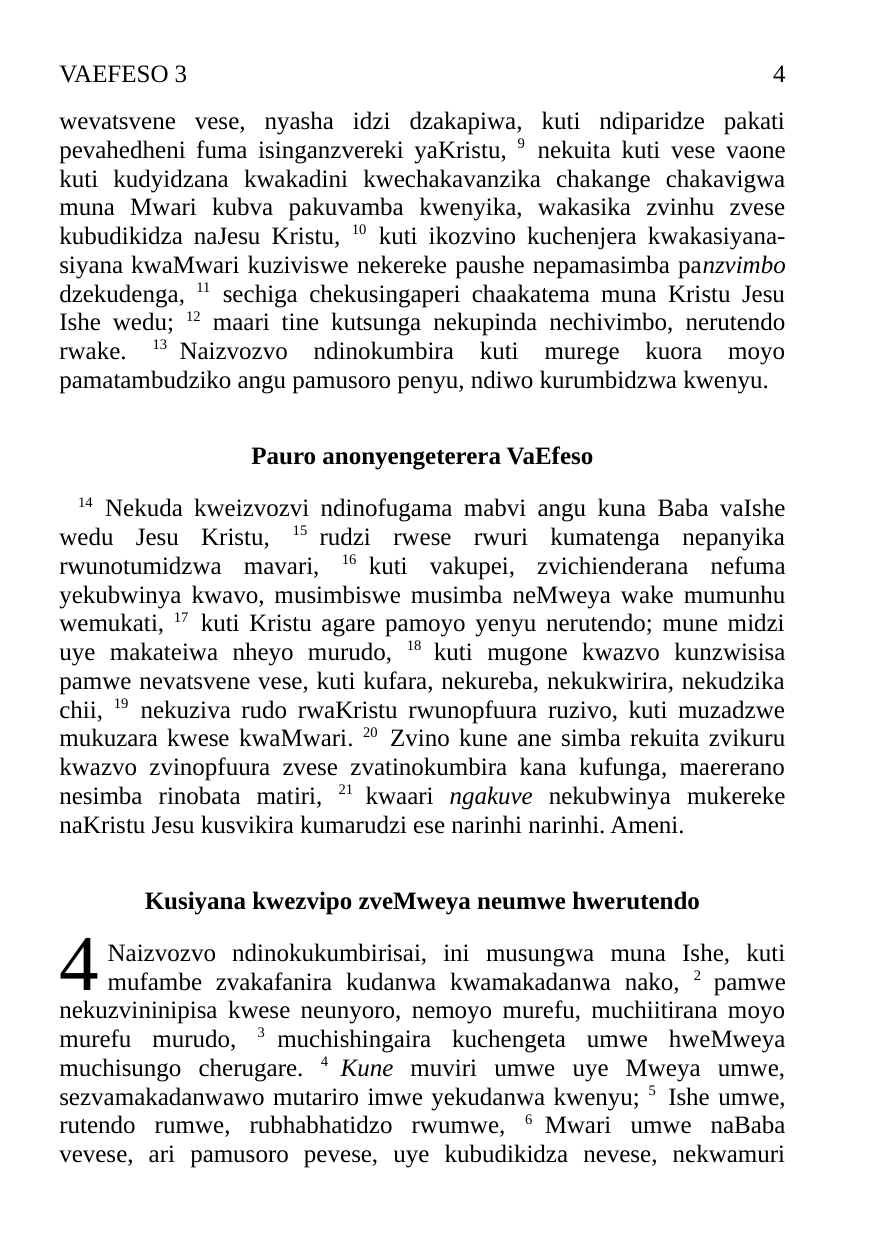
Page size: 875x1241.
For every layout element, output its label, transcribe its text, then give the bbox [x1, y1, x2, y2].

text 3Nemhaka yeizvi, ini Pauro, musungwa waKristu Jesu nekuda kwenyu vahedheni, 2 kana zvirokwazvo makanzwa nezvekushandiswa kwenyasha dzaMwari dzakapiwa kwandiri pamusoro penyu, 3 kuti sechakazarurwa wakandizivisa chakavanzika, sezvandakambonyora nemashoko mashoma; 4 naizvozvo kana muchirava, munogona kunzwisisa ruzivo rwangu muchakavanzika chaKristu; 5 icho pane mamwe mazera chisina kuziviswa kuvanakomana vevanhu, sezvachozarurwa ikozvino kuvaapositori vake vatsvene nevaporofita muMweya; 6 kuti vahedheni vave vadyi venhaka pamwe nesu uye vemuviri umwe nevagovani vechivimbiso chake muna Kristu kubudikidza neevhangeri, 7 yandakaitwa nayo mushumiri zvichienderana nechipo chenyasha dzaMwari chakapiwa kwandiri nekubata kwesimba rake. 8 Kwandiri ndiri mudiki kumudikisa wevatsvene vese, nyasha idzi dzakapiwa, kuti ndiparidze pakati pevahedheni fuma isinganzvereki yaKristu, 9 nekuita kuti vese vaone kuti kudyidzana kwakadini kwechakavanzika chakange chakavigwa muna Mwari kubva pakuvamba kwenyika, wakasika zvinhu zvese kubudikidza naJesu Kristu, 10 kuti ikozvino kuchenjera kwakasiyana-siyana kwaMwari kuziviswe nekereke paushe nepamasimba panzvimbo dzekudenga, 11 sechiga chekusingaperi chaakatema muna Kristu Jesu Ishe wedu; 12 maari tine kutsunga nekupinda nechivimbo, nerutendo rwake. 13 Naizvozvo ndinokumbira kuti murege kuora moyo pamatambudziko angu pamusoro penyu, ndiwo kurumbidzwa kwenyu. [59, 106, 786, 394]
text Kusiyana kwezvipo zveMweya neumwe hwerutendo [59, 886, 786, 914]
text 14 Nekuda kweizvozvi ndinofugama mabvi angu kuna Baba vaIshe wedu Jesu Kristu, 15 rudzi rwese rwuri kumatenga nepanyika rwunotumidzwa mavari, 16 kuti vakupei, zvichienderana nefuma yekubwinya kwavo, musimbiswe musimba neMweya wake mumunhu wemukati, 17 kuti Kristu agare pamoyo yenyu nerutendo; mune midzi uye makateiwa nheyo murudo, 18 kuti mugone kwazvo kunzwisisa pamwe nevatsvene vese, kuti kufara, nekureba, nekukwirira, nekudzika chii, 19 nekuziva rudo rwaKristu rwunopfuura ruzivo, kuti muzadzwe mukuzara kwese kwaMwari. 20 Zvino kune ane simba rekuita zvikuru kwazvo zvinopfuura zvese zvatinokumbira kana kufunga, maererano nesimba rinobata matiri, 21 kwaari ngakuve nekubwinya mukereke naKristu Jesu kusvikira kumarudzi ese narinhi narinhi. Ameni. [59, 493, 786, 838]
text Pauro anonyengeterera VaEfeso [59, 441, 786, 470]
text 4Naizvozvo ndinokukumbirisai, ini musungwa muna Ishe, kuti mufambe zvakafanira kudanwa kwamakadanwa nako, 2 pamwe nekuzvininipisa kwese neunyoro, nemoyo murefu, muchiitirana moyo murefu murudo, 3 muchishingaira kuchengeta umwe hweMweya muchisungo cherugare. 4 Kune muviri umwe uye Mweya umwe, sezvamakadanwawo mutariro imwe yekudanwa kwenyu; 5 Ishe umwe, rutendo rumwe, rubhabhatidzo rwumwe, 6 Mwari umwe naBaba vevese, ari pamusoro pevese, uye kubudikidza nevese, nekwamuri [59, 938, 786, 1168]
